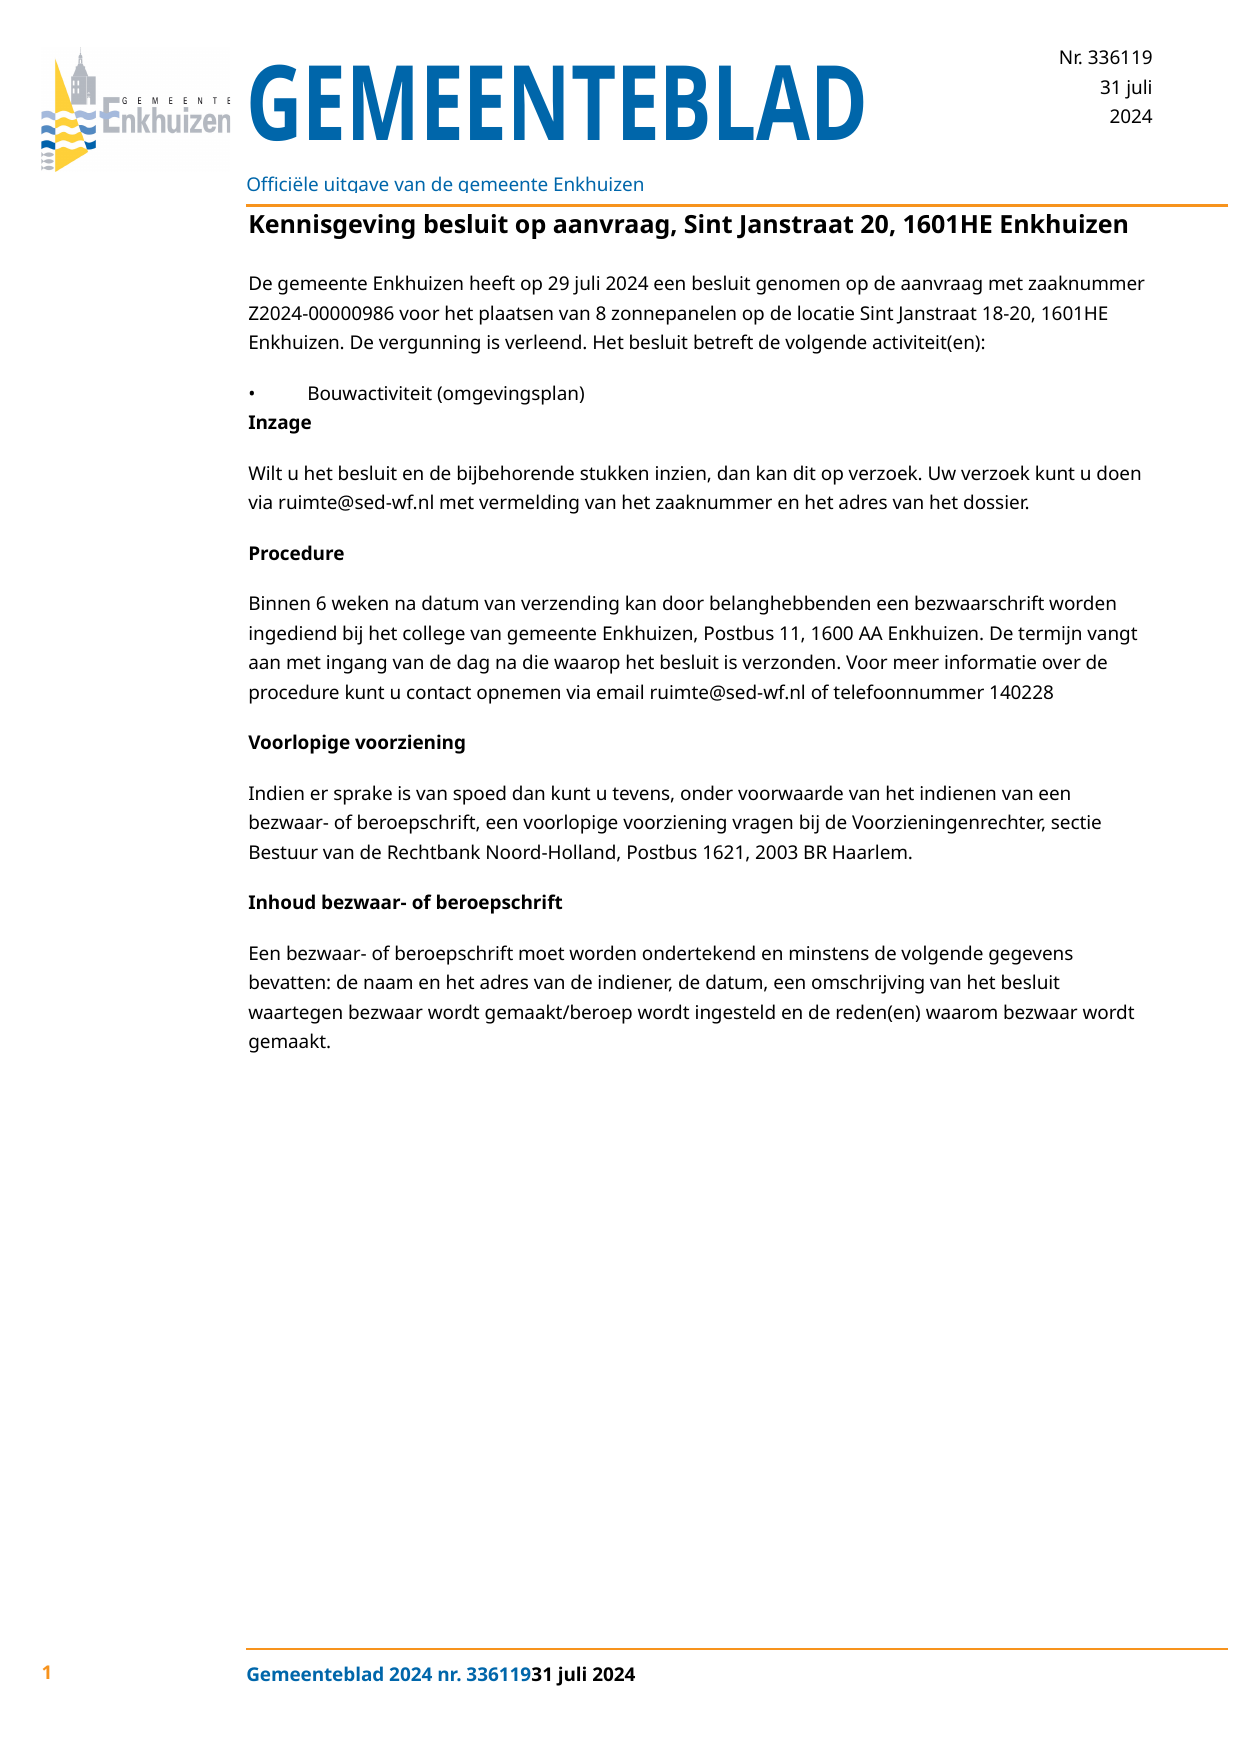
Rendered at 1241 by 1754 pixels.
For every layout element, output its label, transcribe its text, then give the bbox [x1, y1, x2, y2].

list Bouwactiviteit (omgevingsplan) [248, 380, 1152, 406]
text Voorlopige voorziening [248, 729, 1152, 755]
text Binnen 6 weken na datum van verzending kan door belanghebbenden een bezwaarschrift worden ingediend bij het college van gemeente Enkhuizen, Postbus 11, 1600 AA Enkhuizen. De termijn vangt aan met ingang van de dag na die waarop het besluit is verzonden. Voor meer informatie over de procedure kunt u contact opnemen via email ruimte@sed-wf.nl of telefoonnummer 140228 [248, 590, 1152, 705]
text Procedure [248, 540, 1152, 566]
text Wilt u het besluit en de bijbehorende stukken inzien, dan kan dit op verzoek. Uw verzoek kunt u doen via ruimte@sed-wf.nl met vermelding van het zaaknummer en het adres van het dossier. [248, 460, 1152, 515]
text Inhoud bezwaar- of beroepschrift [248, 889, 1152, 915]
text De gemeente Enkhuizen heeft op 29 juli 2024 een besluit genomen op de aanvraag met zaaknummer Z2024-00000986 voor het plaatsen van 8 zonnepanelen op de locatie Sint Janstraat 18-20, 1601HE Enkhuizen. De vergunning is verleend. Het besluit betreft de volgende activiteit(en): [248, 270, 1152, 355]
text Inzage [248, 409, 1152, 435]
text Indien er sprake is van spoed dan kunt u tevens, onder voorwaarde van het indienen van een bezwaar- of beroepschrift, een voorlopige voorziening vragen bij de Voorzieningenrechter, sectie Bestuur van de Rechtbank Noord-Holland, Postbus 1621, 2003 BR Haarlem. [248, 780, 1152, 865]
text Een bezwaar- of beroepschrift moet worden ondertekend en minstens de volgende gegevens bevatten: de naam en het adres van de indiener, de datum, een omschrijving van het besluit waartegen bezwaar wordt gemaakt/beroep wordt ingesteld en de reden(en) waarom bezwaar wordt gemaakt. [248, 940, 1152, 1054]
text Kennisgeving besluit op aanvraag, Sint Janstraat 20, 1601HE Enkhuizen [248, 207, 1152, 241]
picture [41, 47, 231, 172]
